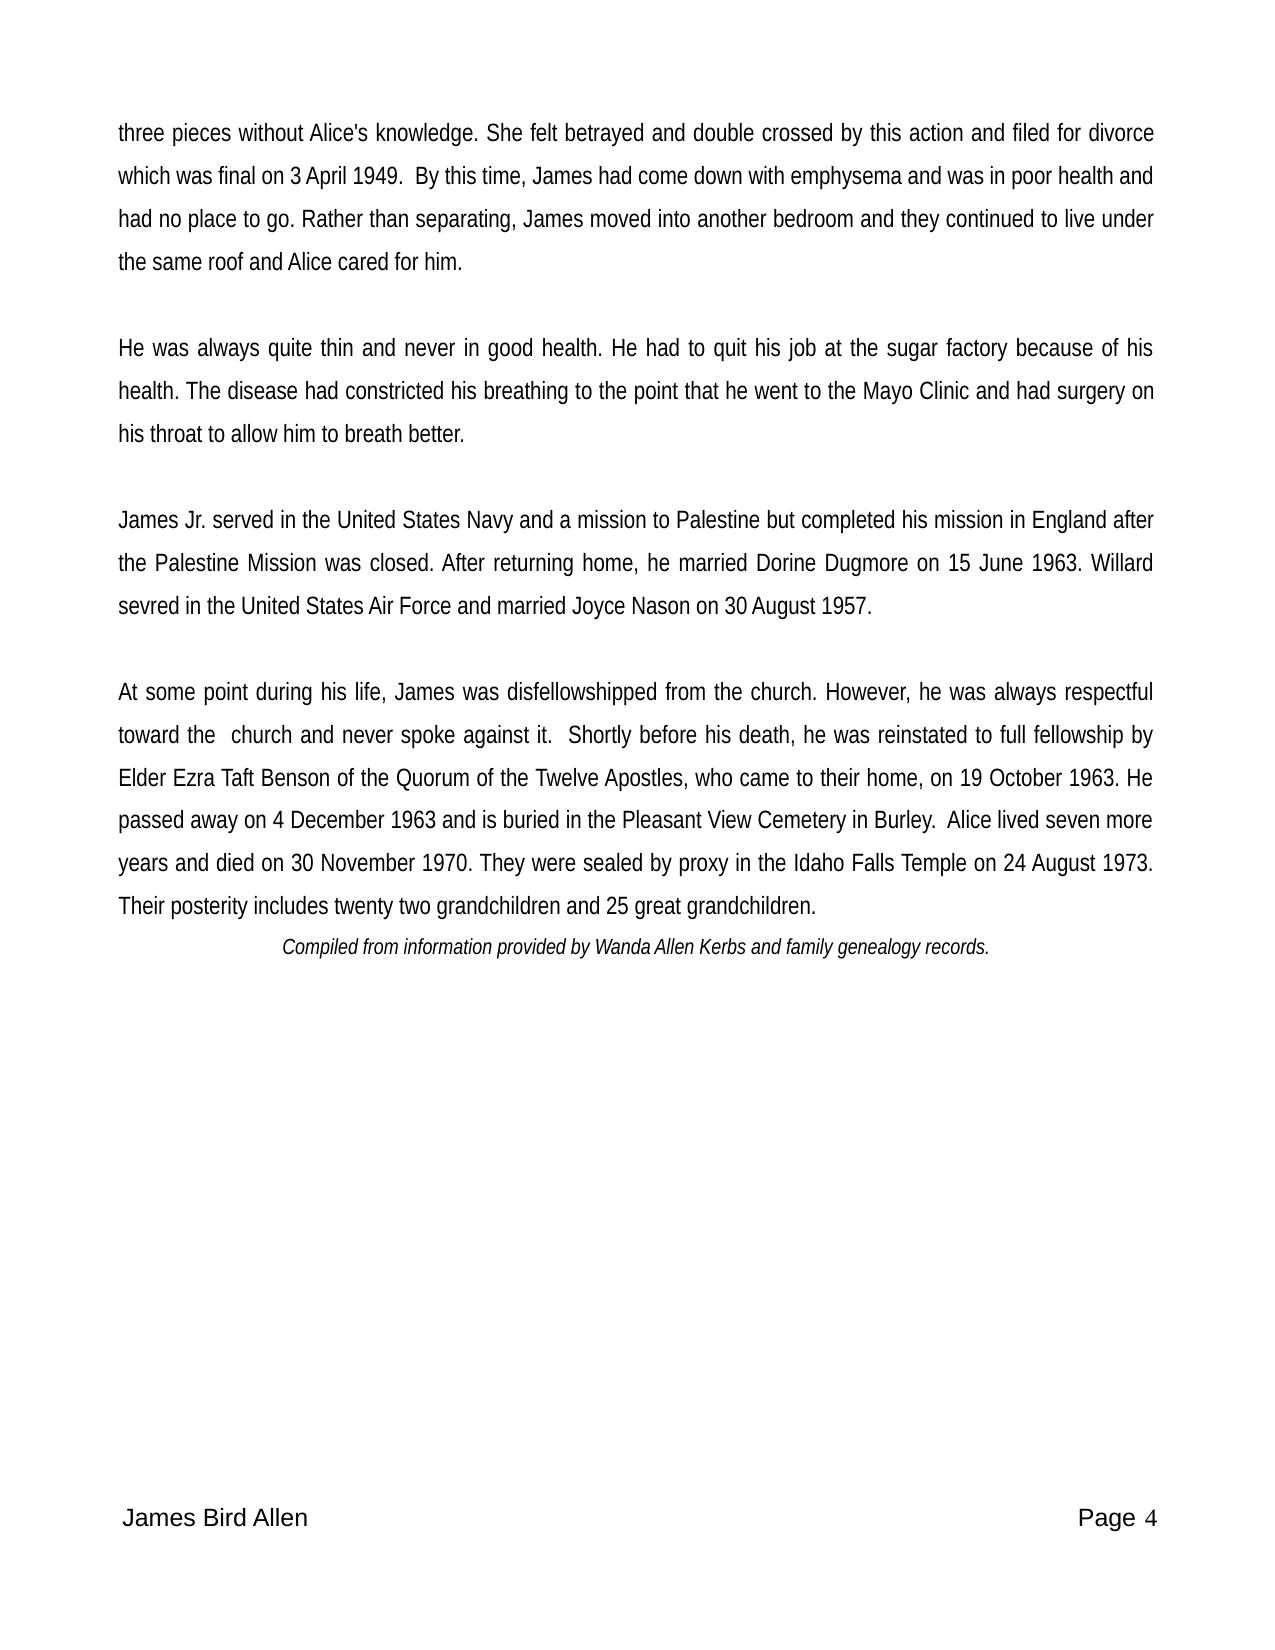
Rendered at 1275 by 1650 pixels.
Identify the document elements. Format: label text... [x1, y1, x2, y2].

text Compiled from information provided by Wanda Allen Kerbs and family genealogy records. [118, 934, 1157, 959]
text James Jr. served in the United States Navy and a mission to Palestine but completed his mission in England after the Palestine Mission was closed. After returning home, he married Dorine Dugmore on 15 June 1963. Willard sevred in the United States Air Force and married Joyce Nason on 30 August 1957. [118, 505, 1157, 619]
text He was always quite thin and never in good health. He had to quit his job at the sugar factory because of his health. The disease had constricted his breathing to the point that he went to the Mayo Clinic and had surgery on his throat to allow him to breath better. [118, 333, 1157, 447]
text At some point during his life, James was disfellowshipped from the church. However, he was always respectful toward the church and never spoke against it. Shortly before his death, he was reinstated to full fellowship by Elder Ezra Taft Benson of the Quorum of the Twelve Apostles, who came to their home, on 19 October 1963. He passed away on 4 December 1963 and is buried in the Pleasant View Cemetery in Burley. Alice lived seven more years and died on 30 November 1970. They were sealed by proxy in the Idaho Falls Temple on 24 August 1973. Their posterity includes twenty two grandchildren and 25 great grandchildren. [118, 677, 1157, 920]
text three pieces without Alice's knowledge. She felt betrayed and double crossed by this action and filed for divorce which was final on 3 April 1949. By this time, James had come down with emphysema and was in poor health and had no place to go. Rather than separating, James moved into another bedroom and they continued to live under the same roof and Alice cared for him. [118, 118, 1157, 276]
